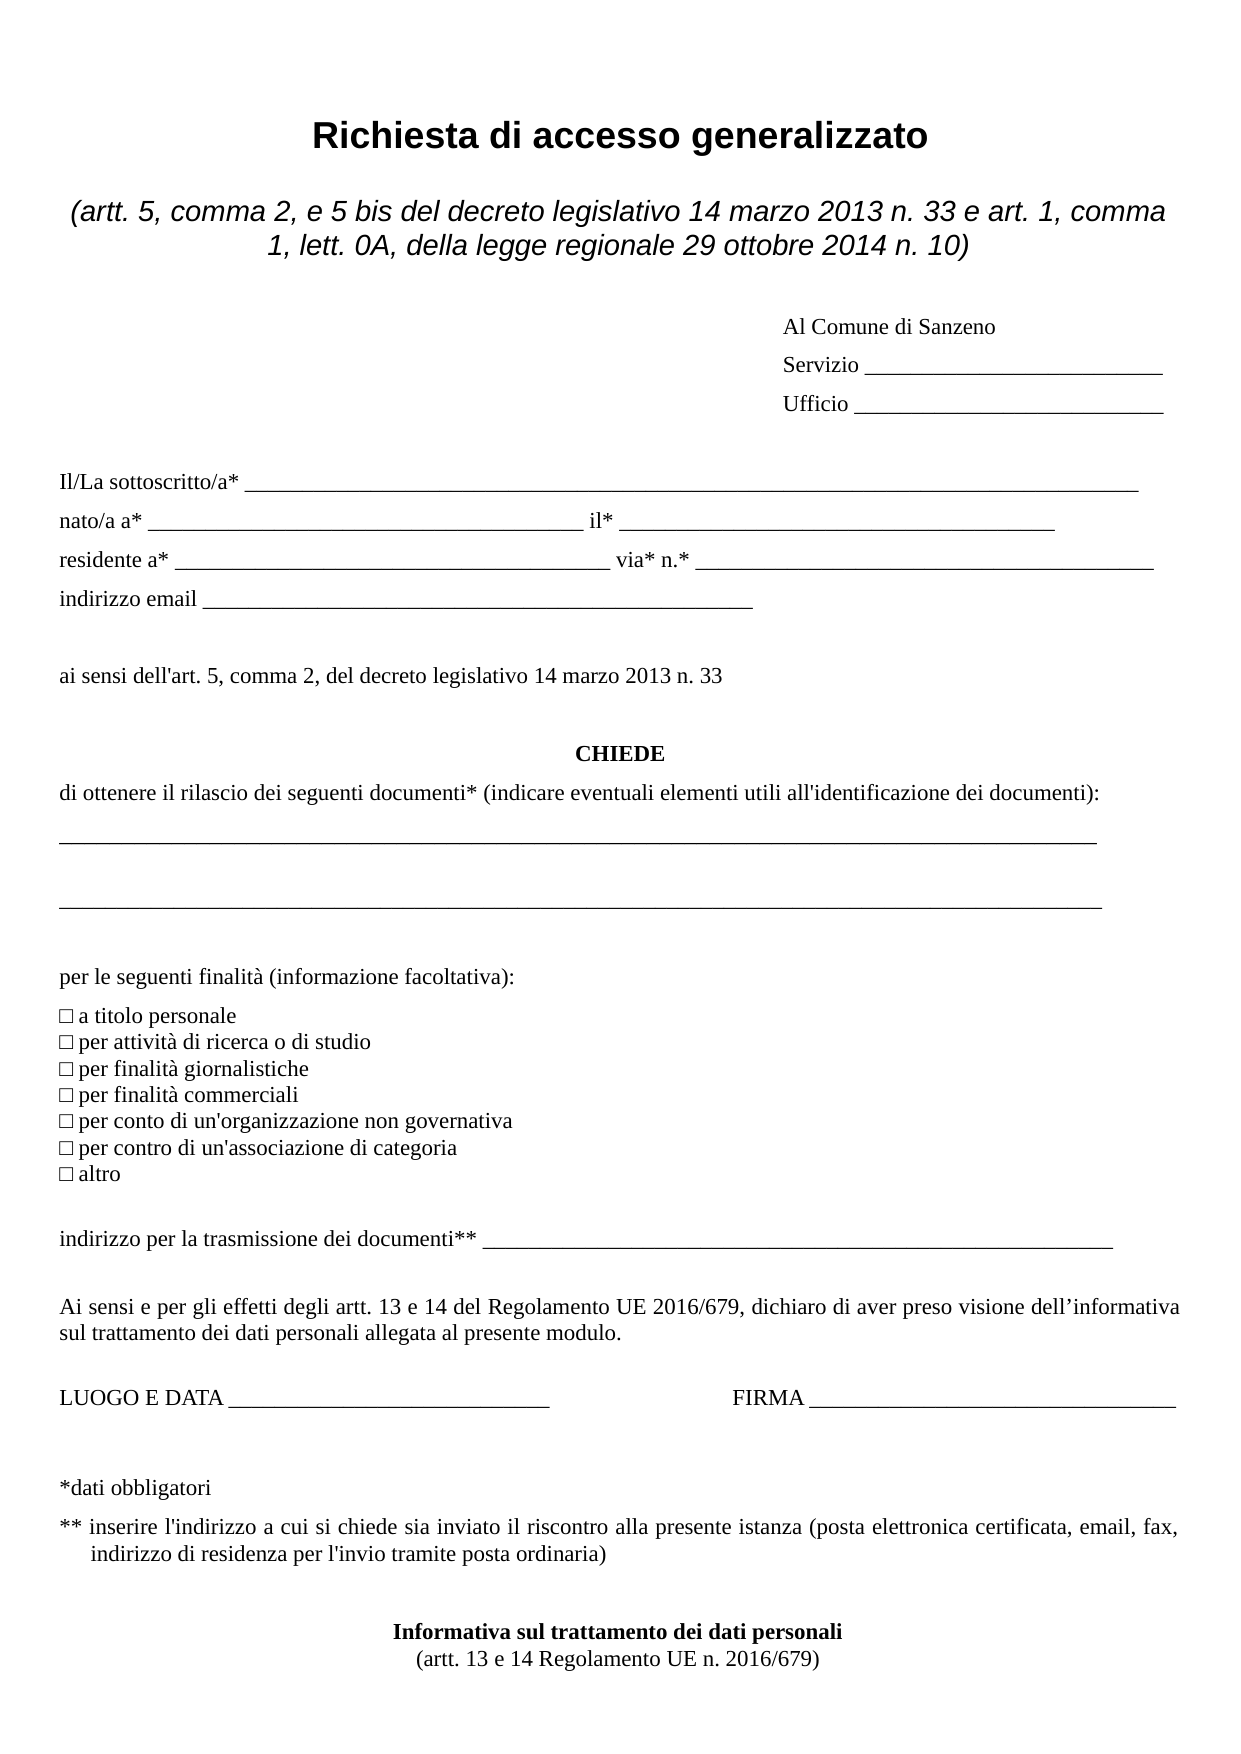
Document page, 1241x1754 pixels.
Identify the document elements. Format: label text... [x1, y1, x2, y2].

text (artt. 5, comma 2, e 5 bis del decreto legislativo 14 marzo 2013 n. 33 e art. 1, comma 1, lett. 0A, della legge regionale 29 ottobre 2014 n. 10) [59, 194, 1181, 261]
text □ per conto di un'organizzazione non governativa [59, 1107, 1181, 1134]
text residente a* ______________________________________ via* n.* ________________________________________ [59, 546, 1181, 572]
text □ per finalità commerciali [59, 1081, 1181, 1107]
text di ottenere il rilascio dei seguenti documenti* (indicare eventuali elementi utili all'identificazione dei documenti): [59, 779, 1181, 805]
text Ufficio ___________________________ [783, 390, 1181, 417]
text □ a titolo personale [59, 1002, 1181, 1028]
text ___________________________________________________________________________________________ [59, 885, 1181, 912]
text Il/La sottoscritto/a* ______________________________________________________________________________ [59, 468, 1181, 494]
text □ altro [59, 1160, 1181, 1186]
text ai sensi dell'art. 5, comma 2, del decreto legislativo 14 marzo 2013 n. 33 [59, 662, 1181, 689]
text Servizio __________________________ [783, 352, 1181, 378]
text per le seguenti finalità (informazione facoltativa): [59, 963, 1181, 989]
text ** inserire l'indirizzo a cui si chiede sia inviato il riscontro alla presente istanza (posta elettronica certificata, email, fax, indirizzo di residenza per l'invio tramite posta ordinaria) [59, 1513, 1181, 1566]
text LUOGO E DATA ____________________________ FIRMA ________________________________ [59, 1384, 1181, 1411]
text □ per finalità giornalistiche [59, 1055, 1181, 1081]
text nato/a a* ______________________________________ il* ______________________________________ [59, 507, 1181, 533]
text Informativa sul trattamento dei dati personali [59, 1617, 1176, 1644]
text CHIEDE [59, 740, 1181, 766]
text ___________________________________________________________________________________ [59, 818, 1181, 847]
text *dati obbligatori [59, 1474, 1181, 1501]
text □ per contro di un'associazione di categoria [59, 1134, 1181, 1160]
text indirizzo email ________________________________________________ [59, 585, 1181, 611]
text Richiesta di accesso generalizzato [59, 114, 1181, 157]
text □ per attività di ricerca o di studio [59, 1028, 1181, 1055]
text indirizzo per la trasmissione dei documenti** _______________________________________________________ [59, 1225, 1181, 1252]
text Al Comune di Sanzeno [783, 313, 1181, 339]
text Ai sensi e per gli effetti degli artt. 13 e 14 del Regolamento UE 2016/679, dichiaro di aver preso visione dell’informativa sul trattamento dei dati personali allegata al presente modulo. [59, 1293, 1181, 1346]
text (artt. 13 e 14 Regolamento UE n. 2016/679) [59, 1644, 1176, 1672]
